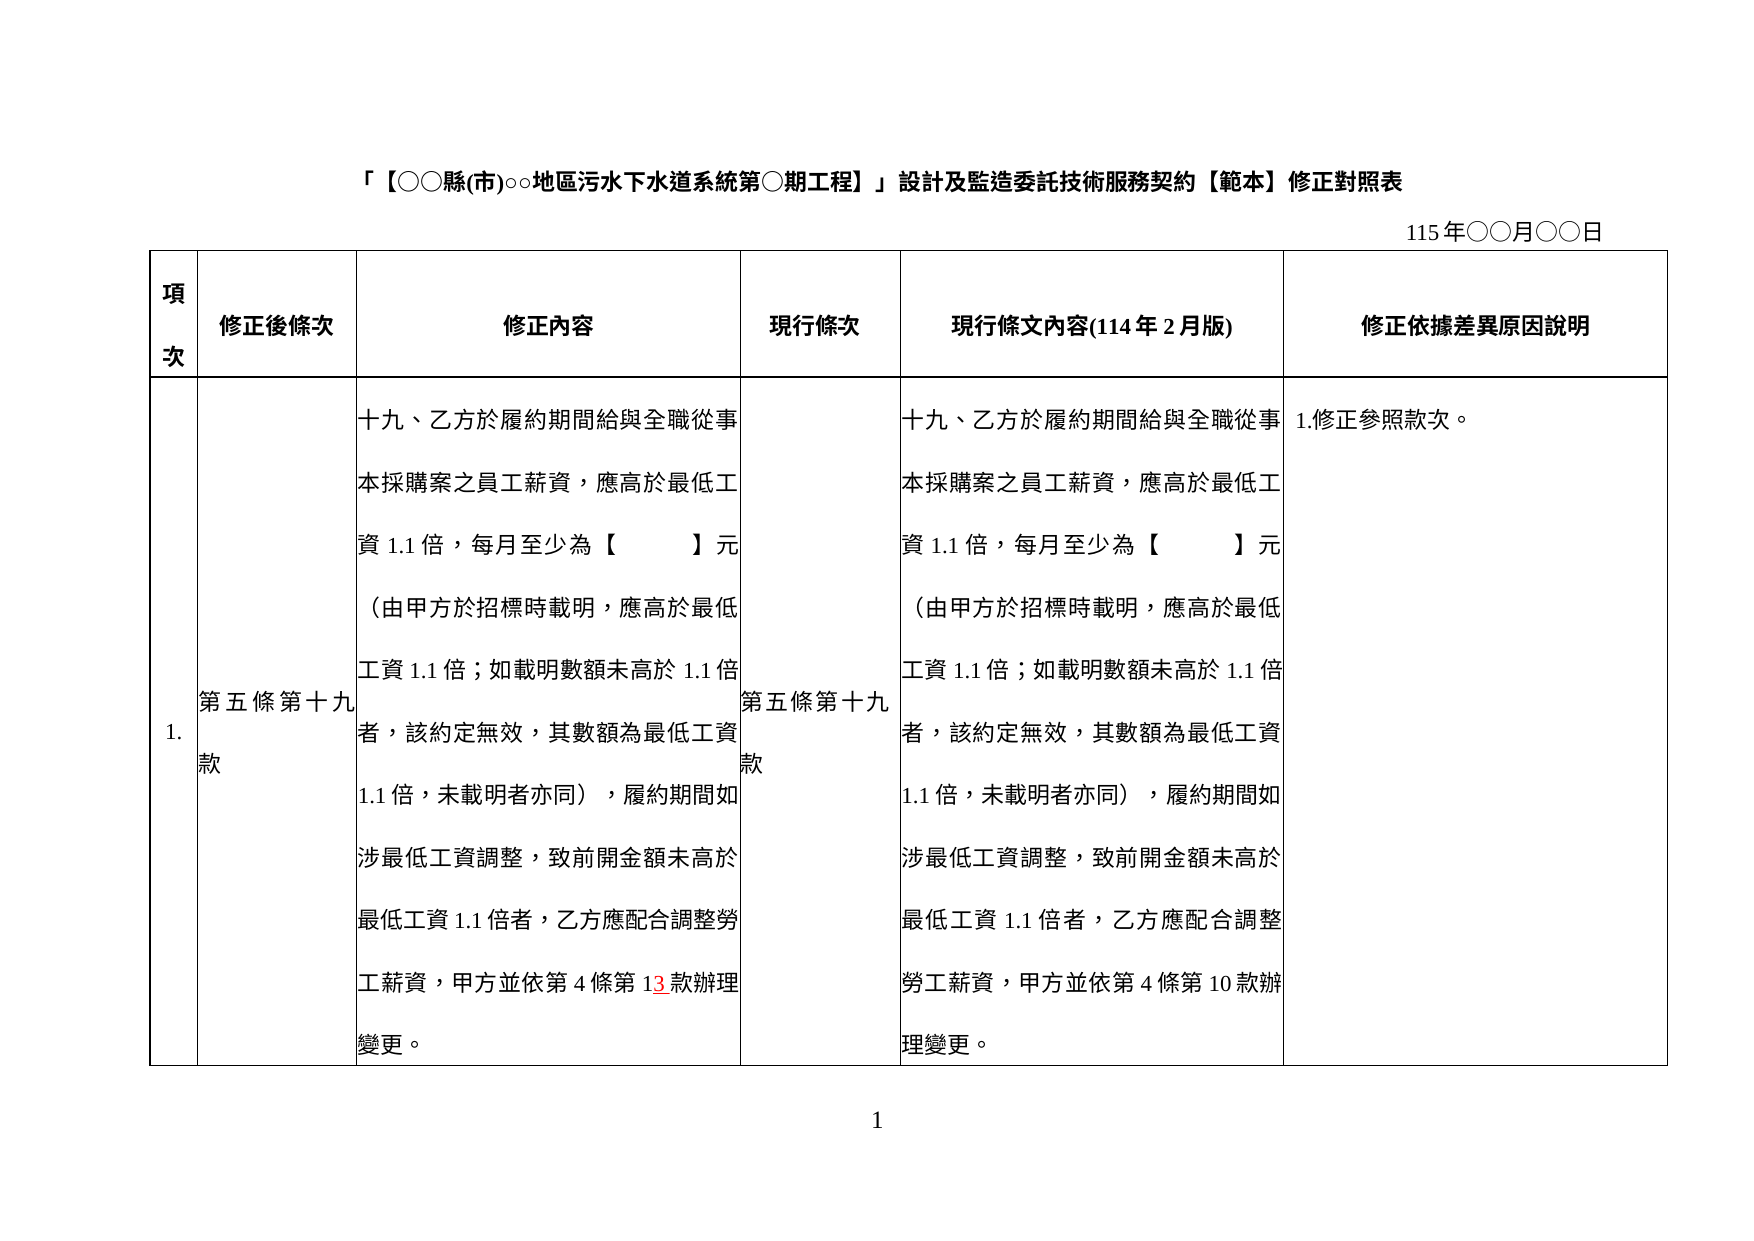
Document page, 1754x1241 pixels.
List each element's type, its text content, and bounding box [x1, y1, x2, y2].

table_header 修正內容 [357, 251, 740, 376]
table_cell 十九、乙方於履約期間給與全職從事本採購案之員工薪資，應高於最低工資1.1倍，每月至少為【 】元（由甲方於招標時載明，應高於最低工資1.1倍；如載明數額未高於1.1倍者，該約定無效，其數額為最低工資1.1倍，未載明者亦同），履約期間如涉最低工資調整，致前開金額未高於最低工資1.1倍者，乙方應配合調整勞工薪資，甲方並依第4條第13款辦理變更。 [357, 378, 740, 1065]
table_cell 第五條第十九款 [198, 378, 356, 1065]
table_header 修正依據差異原因說明 [1284, 251, 1667, 376]
table_cell 十九、乙方於履約期間給與全職從事本採購案之員工薪資，應高於最低工資1.1倍，每月至少為【 】元（由甲方於招標時載明，應高於最低工資1.1倍；如載明數額未高於1.1倍者，該約定無效，其數額為最低工資1.1倍，未載明者亦同），履約期間如涉最低工資調整，致前開金額未高於最低工資1.1倍者，乙方應配合調整勞工薪資，甲方並依第4條第10款辦理變更。 [901, 378, 1283, 1065]
table_header 現行條文內容(114年2月版) [901, 251, 1283, 376]
table_header 修正後條次 [198, 251, 356, 376]
table_cell 1.修正參照款次。 [1284, 378, 1667, 1065]
table_header 現行條次 [741, 251, 900, 376]
subtitle 115年○○月○○日 [150, 200, 1604, 250]
table_cell [151, 378, 197, 1065]
subtitle 「【○○縣(市)○○地區污水下水道系統第○期工程】」設計及監造委託技術服務契約【範本】修正對照表 [150, 150, 1604, 200]
table_cell 第五條第十九款 [741, 378, 900, 1065]
table_header 項次 [151, 251, 197, 376]
